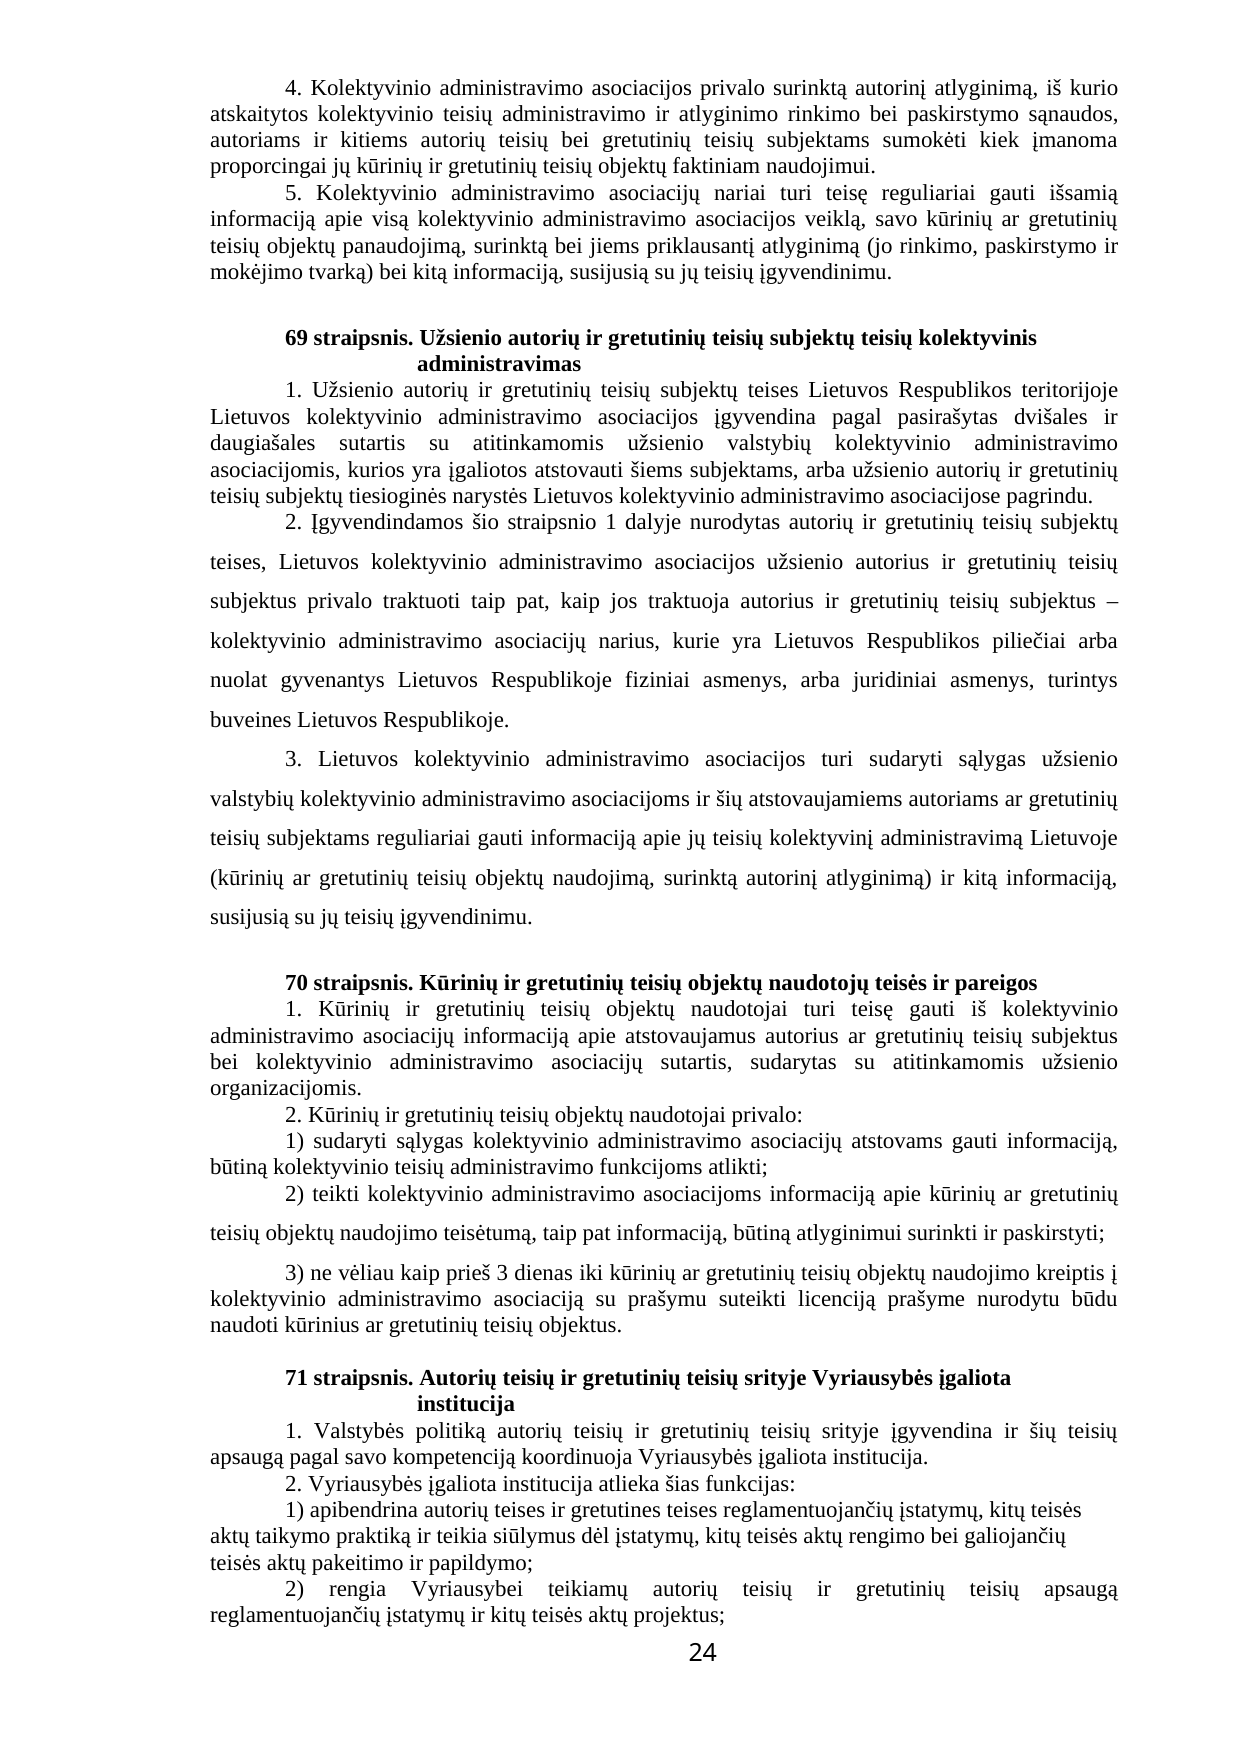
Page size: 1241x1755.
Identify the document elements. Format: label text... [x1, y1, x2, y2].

text 2) teikti kolektyvinio administravimo asociacijoms informaciją apie kūrinių ar gretutinių teisių objektų naudojimo teisėtumą, taip pat informaciją, būtiną atlyginimui surinkti ir paskirstyti; [210, 1180, 1119, 1246]
text 1. Valstybės politiką autorių teisių ir gretutinių teisių srityje įgyvendina ir šių teisių apsaugą pagal savo kompetenciją koordinuoja Vyriausybės įgaliota institucija. [210, 1417, 1119, 1469]
text administravimas [417, 350, 1119, 377]
text 1. Užsienio autorių ir gretutinių teisių subjektų teises Lietuvos Respublikos teritorijoje Lietuvos kolektyvinio administravimo asociacijos įgyvendina pagal pasirašytas dvišales ir daugiašales sutartis su atitinkamomis užsienio valstybių kolektyvinio administravimo asociacijomis, kurios yra įgaliotos atstovauti šiems subjektams, arba užsienio autorių ir gretutinių teisių subjektų tiesioginės narystės Lietuvos kolektyvinio administravimo asociacijose pagrindu. [210, 377, 1119, 508]
text 3) ne vėliau kaip prieš 3 dienas iki kūrinių ar gretutinių teisių objektų naudojimo kreiptis į kolektyvinio administravimo asociaciją su prašymu suteikti licenciją prašyme nurodytu būdu naudoti kūrinius ar gretutinių teisių objektus. [210, 1259, 1119, 1338]
text 69 straipsnis. Užsienio autorių ir gretutinių teisių subjektų teisių kolektyvinis [285, 324, 1119, 350]
text 2) rengia Vyriausybei teikiamų autorių teisių ir gretutinių teisių apsaugą reglamentuojančių įstatymų ir kitų teisės aktų projektus; [210, 1575, 1119, 1628]
text 1) apibendrina autorių teises ir gretutines teises reglamentuojančių įstatymų, kitų teisės aktų taikymo praktiką ir teikia siūlymus dėl įstatymų, kitų teisės aktų rengimo bei galiojančių teisės aktų pakeitimo ir papildymo; [210, 1496, 1119, 1575]
text 1. Kūrinių ir gretutinių teisių objektų naudotojai turi teisę gauti iš kolektyvinio administravimo asociacijų informaciją apie atstovaujamus autorius ar gretutinių teisių subjektus bei kolektyvinio administravimo asociacijų sutartis, sudarytas su atitinkamomis užsienio organizacijomis. [210, 995, 1119, 1101]
text institucija [417, 1391, 1119, 1417]
text 1) sudaryti sąlygas kolektyvinio administravimo asociacijų atstovams gauti informaciją, būtiną kolektyvinio teisių administravimo funkcijoms atlikti; [210, 1127, 1119, 1180]
text 2. Įgyvendindamos šio straipsnio 1 dalyje nurodytas autorių ir gretutinių teisių subjektų teises, Lietuvos kolektyvinio administravimo asociacijos užsienio autorius ir gretutinių teisių subjektus privalo traktuoti taip pat, kaip jos traktuoja autorius ir gretutinių teisių subjektus – kolektyvinio administravimo asociacijų narius, kurie yra Lietuvos Respublikos piliečiai arba nuolat gyvenantys Lietuvos Respublikoje fiziniai asmenys, arba juridiniai asmenys, turintys buveines Lietuvos Respublikoje. [210, 508, 1119, 732]
text 5. Kolektyvinio administravimo asociacijų nariai turi teisę reguliariai gauti išsamią informaciją apie visą kolektyvinio administravimo asociacijos veiklą, savo kūrinių ar gretutinių teisių objektų panaudojimą, surinktą bei jiems priklausantį atlyginimą (jo rinkimo, paskirstymo ir mokėjimo tvarką) bei kitą informaciją, susijusią su jų teisių įgyvendinimu. [210, 179, 1119, 284]
text 71 straipsnis. Autorių teisių ir gretutinių teisių srityje Vyriausybės įgaliota [285, 1364, 1119, 1391]
text 2. Kūrinių ir gretutinių teisių objektų naudotojai privalo: [210, 1101, 1119, 1127]
text 4. Kolektyvinio administravimo asociacijos privalo surinktą autorinį atlyginimą, iš kurio atskaitytos kolektyvinio teisių administravimo ir atlyginimo rinkimo bei paskirstymo sąnaudos, autoriams ir kitiems autorių teisių bei gretutinių teisių subjektams sumokėti kiek įmanoma proporcingai jų kūrinių ir gretutinių teisių objektų faktiniam naudojimui. [210, 73, 1119, 179]
text 2. Vyriausybės įgaliota institucija atlieka šias funkcijas: [210, 1469, 1119, 1496]
text 3. Lietuvos kolektyvinio administravimo asociacijos turi sudaryti sąlygas užsienio valstybių kolektyvinio administravimo asociacijoms ir šių atstovaujamiems autoriams ar gretutinių teisių subjektams reguliariai gauti informaciją apie jų teisių kolektyvinį administravimą Lietuvoje (kūrinių ar gretutinių teisių objektų naudojimą, surinktą autorinį atlyginimą) ir kitą informaciją, susijusią su jų teisių įgyvendinimu. [210, 745, 1119, 929]
text 70 straipsnis. Kūrinių ir gretutinių teisių objektų naudotojų teisės ir pareigos [285, 969, 1119, 995]
